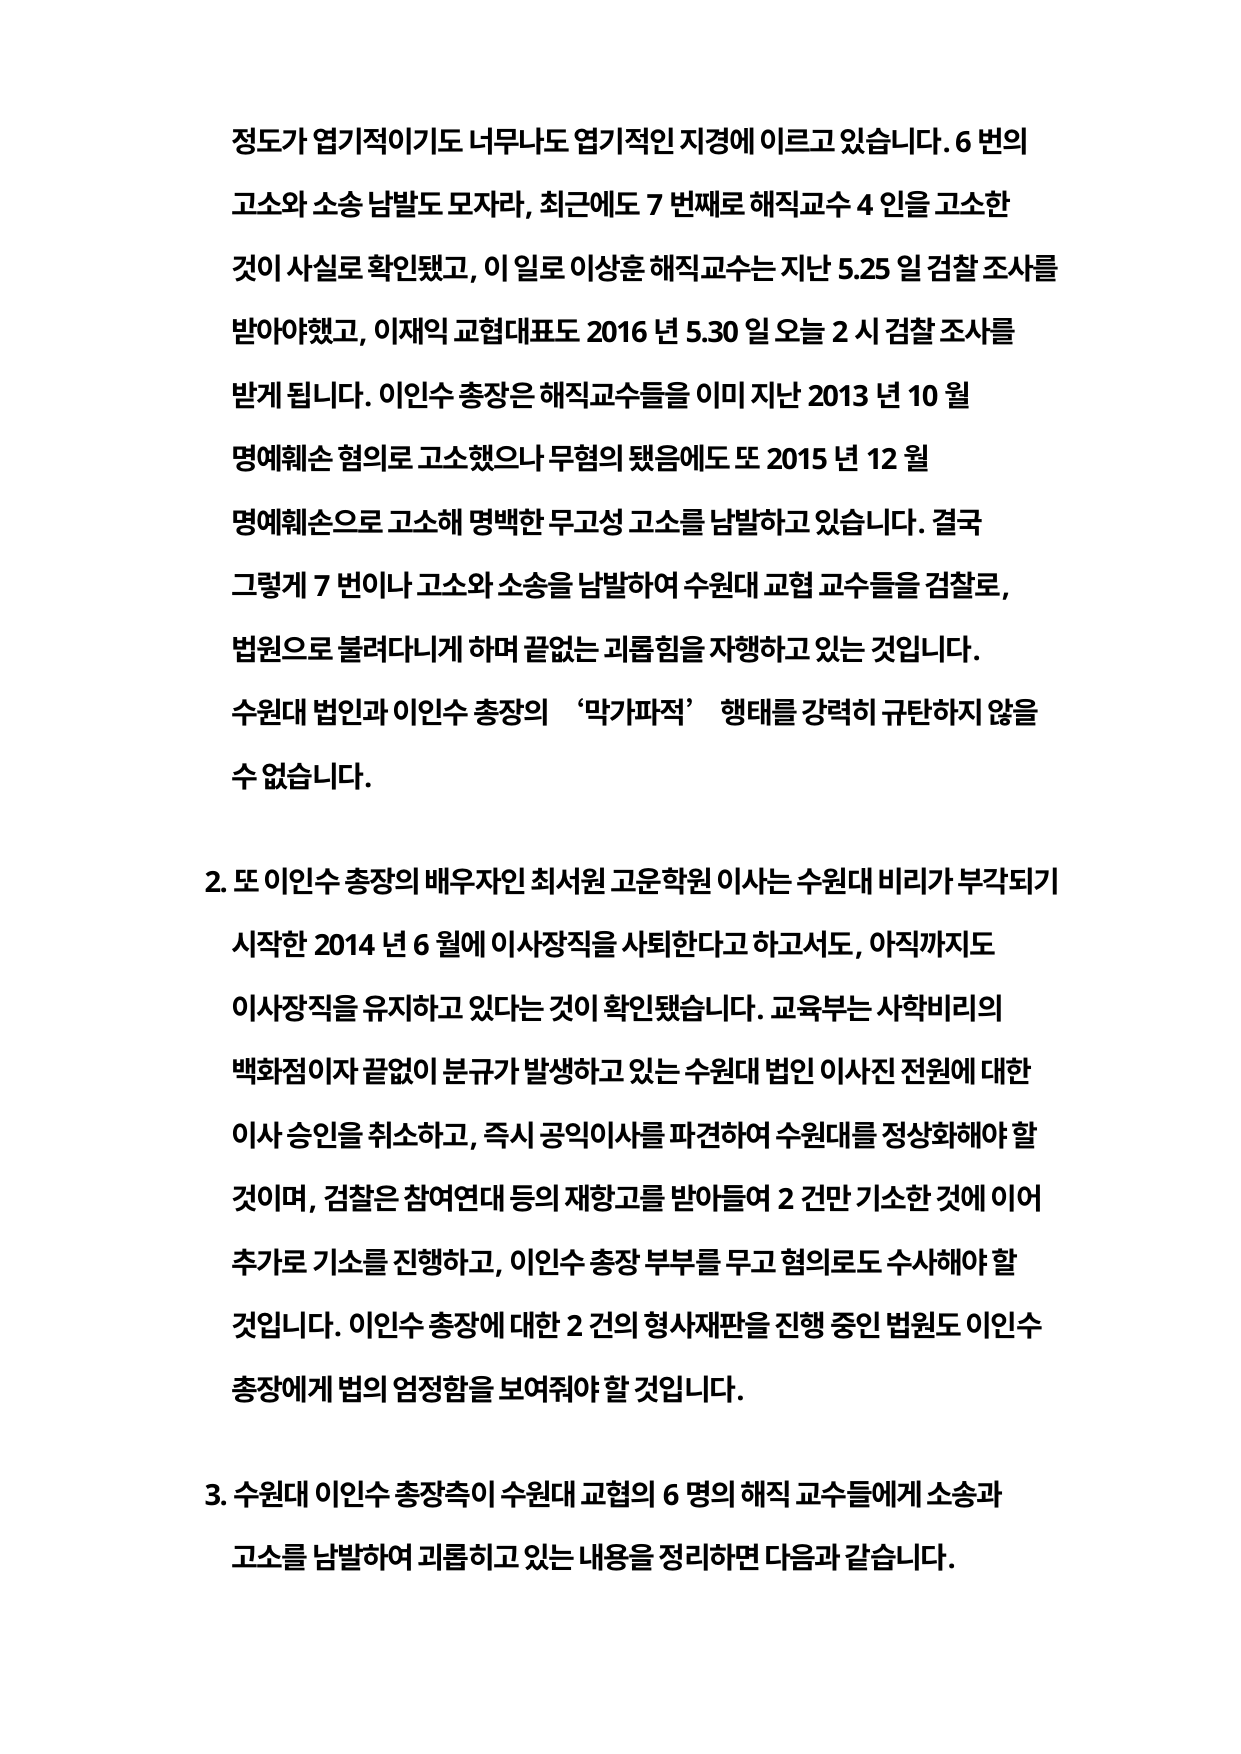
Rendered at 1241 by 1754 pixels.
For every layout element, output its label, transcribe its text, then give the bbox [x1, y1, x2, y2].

text 2. 또 이인수 총장의 배우자인 최서원 고운학원 이사는 수원대 비리가 부각되기 시작한 2014년 6월에 이사장직을 사퇴한다고 하고서도, 아직까지도 이사장직을 유지하고 있다는 것이 확인됐습니다. 교육부는 사학비리의 백화점이자 끝없이 분규가 발생하고 있는 수원대 법인 이사진 전원에 대한 이사 승인을 취소하고, 즉시 공익이사를 파견하여 수원대를 정상화해야 할 것이며, 검찰은 참여연대 등의 재항고를 받아들여 2건만 기소한 것에 이어 추가로 기소를 진행하고, 이인수 총장 부부를 무고 혐의로도 수사해야 할 것입니다. 이인수 총장에 대한 2건의 형사재판을 진행 중인 법원도 이인수 총장에게 법의 엄정함을 보여줘야 할 것입니다. [204, 858, 1063, 1409]
text 정도가 엽기적이기도 너무나도 엽기적인 지경에 이르고 있습니다. 6번의 고소와 소송 남발도 모자라, 최근에도 7번째로 해직교수 4인을 고소한 것이 사실로 확인됐고, 이 일로 이상훈 해직교수는 지난 5.25일 검찰 조사를 받아야했고, 이재익 교협대표도 2016년 5.30일 오늘 2시 검찰 조사를 받게 됩니다. 이인수 총장은 해직교수들을 이미 지난 2013년 10월 명예훼손 혐의로 고소했으나 무혐의 됐음에도 또 2015년 12월 명예훼손으로 고소해 명백한 무고성 고소를 남발하고 있습니다. 결국 그렇게 7번이나 고소와 소송을 남발하여 수원대 교협 교수들을 검찰로, 법원으로 불려다니게 하며 끝없는 괴롭힘을 자행하고 있는 것입니다. 수원대 법인과 이인수 총장의 ‘막가파적’ 행태를 강력히 규탄하지 않을 수 없습니다. [204, 118, 1063, 796]
text 3. 수원대 이인수 총장측이 수원대 교협의 6명의 해직 교수들에게 소송과 고소를 남발하여 괴롭히고 있는 내용을 정리하면 다음과 같습니다. [204, 1471, 1063, 1577]
